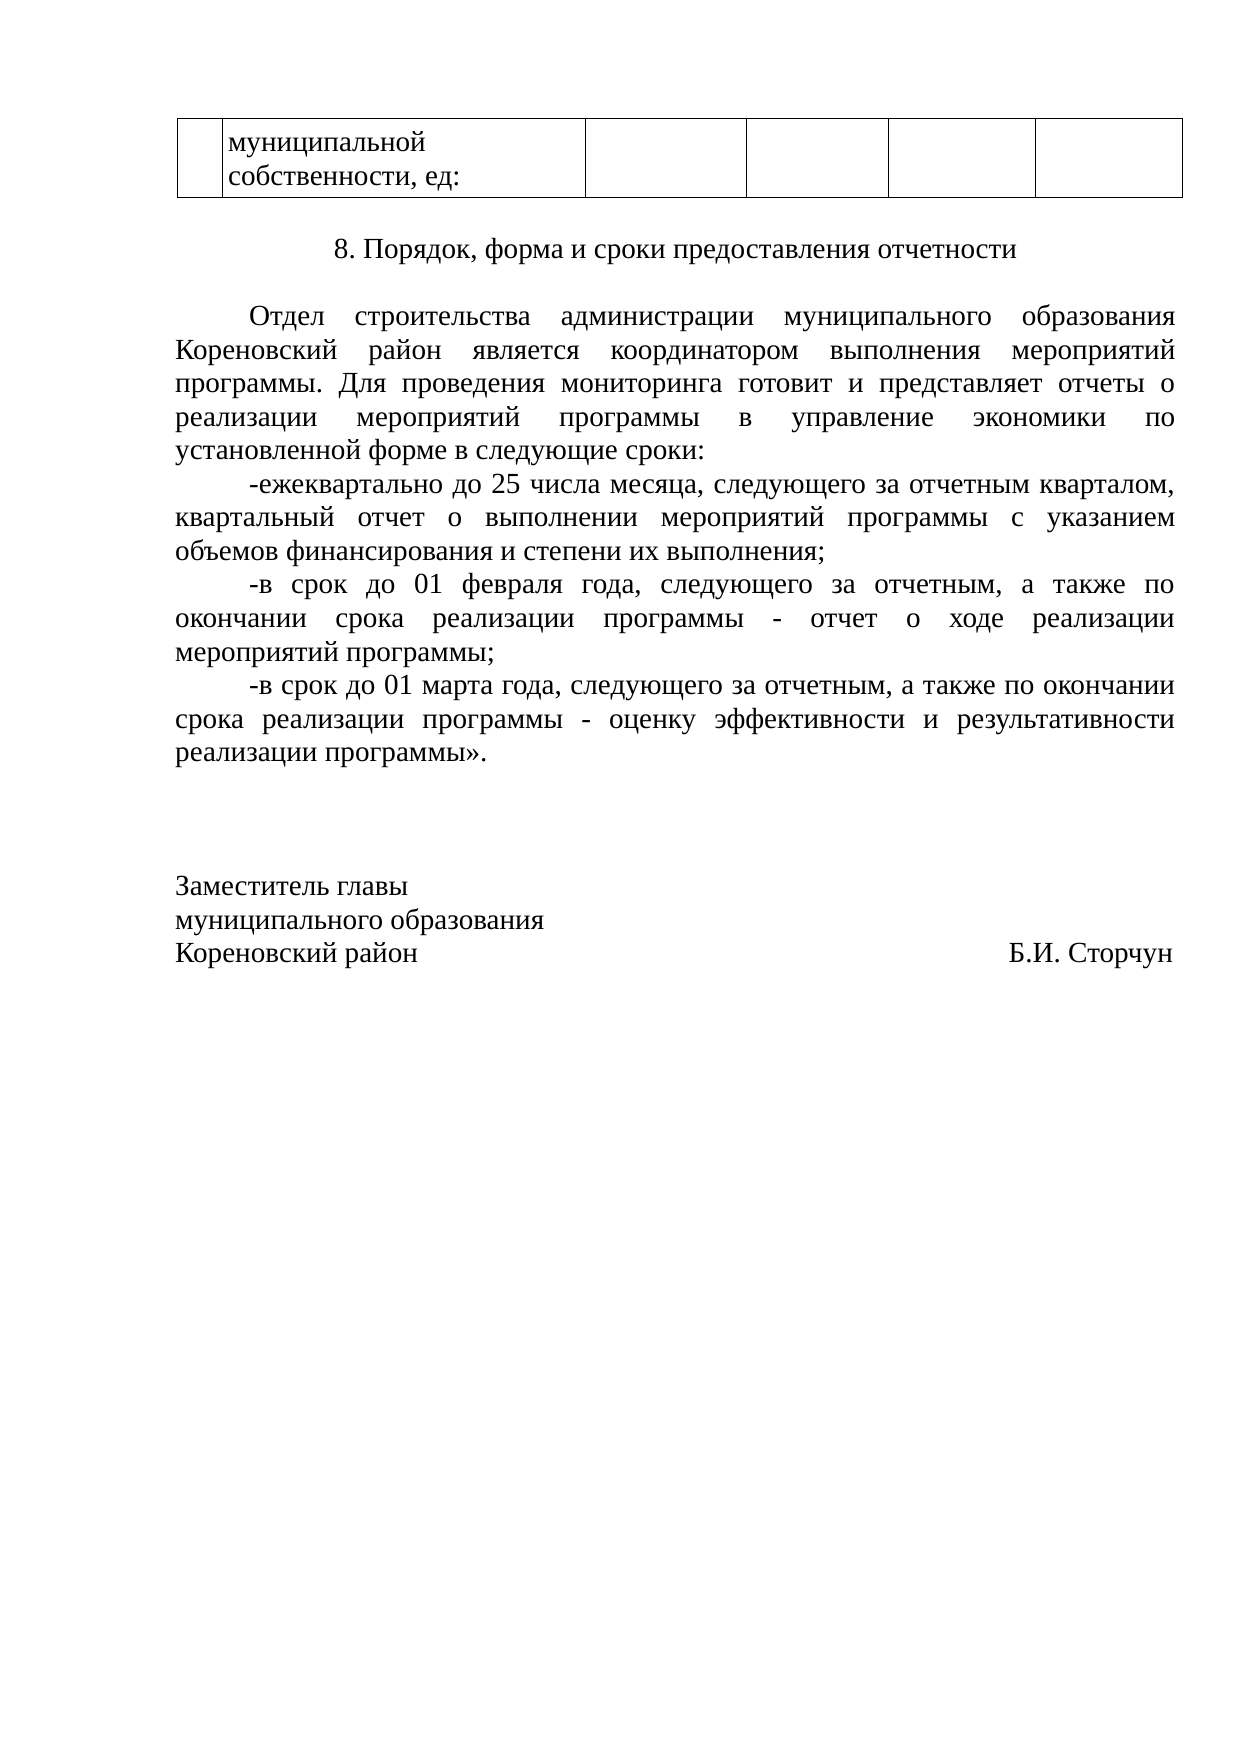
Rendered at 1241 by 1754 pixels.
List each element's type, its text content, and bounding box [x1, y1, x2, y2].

text -в срок до 01 марта года, следующего за отчетным, а также по окончании срока реализации программы - оценку эффективности и результативности реализации программы». [175, 667, 1176, 768]
text Кореновский район Б.И. Сторчун [175, 936, 1176, 969]
table_cell муниципальной собственности, ед: [223, 119, 585, 197]
text Заместитель главы [175, 868, 1176, 902]
text 8. Порядок, форма и сроки предоставления отчетности [175, 231, 1176, 265]
text Отдел строительства администрации муниципального образования Кореновский район является координатором выполнения мероприятий программы. Для проведения мониторинга готовит и представляет отчеты о реализации мероприятий программы в управление экономики по установленной форме в следующие сроки: [175, 298, 1176, 466]
table_cell [747, 119, 888, 197]
table_cell [1036, 119, 1182, 197]
text -ежеквартально до 25 числа месяца, следующего за отчетным кварталом, квартальный отчет о выполнении мероприятий программы с указанием объемов финансирования и степени их выполнения; [175, 466, 1176, 567]
table_cell [586, 119, 746, 197]
table_cell [889, 119, 1035, 197]
text муниципального образования [175, 902, 1176, 936]
table_cell [178, 119, 222, 197]
text -в срок до 01 февраля года, следующего за отчетным, а также по окончании срока реализации программы - отчет о ходе реализации мероприятий программы; [175, 567, 1176, 667]
